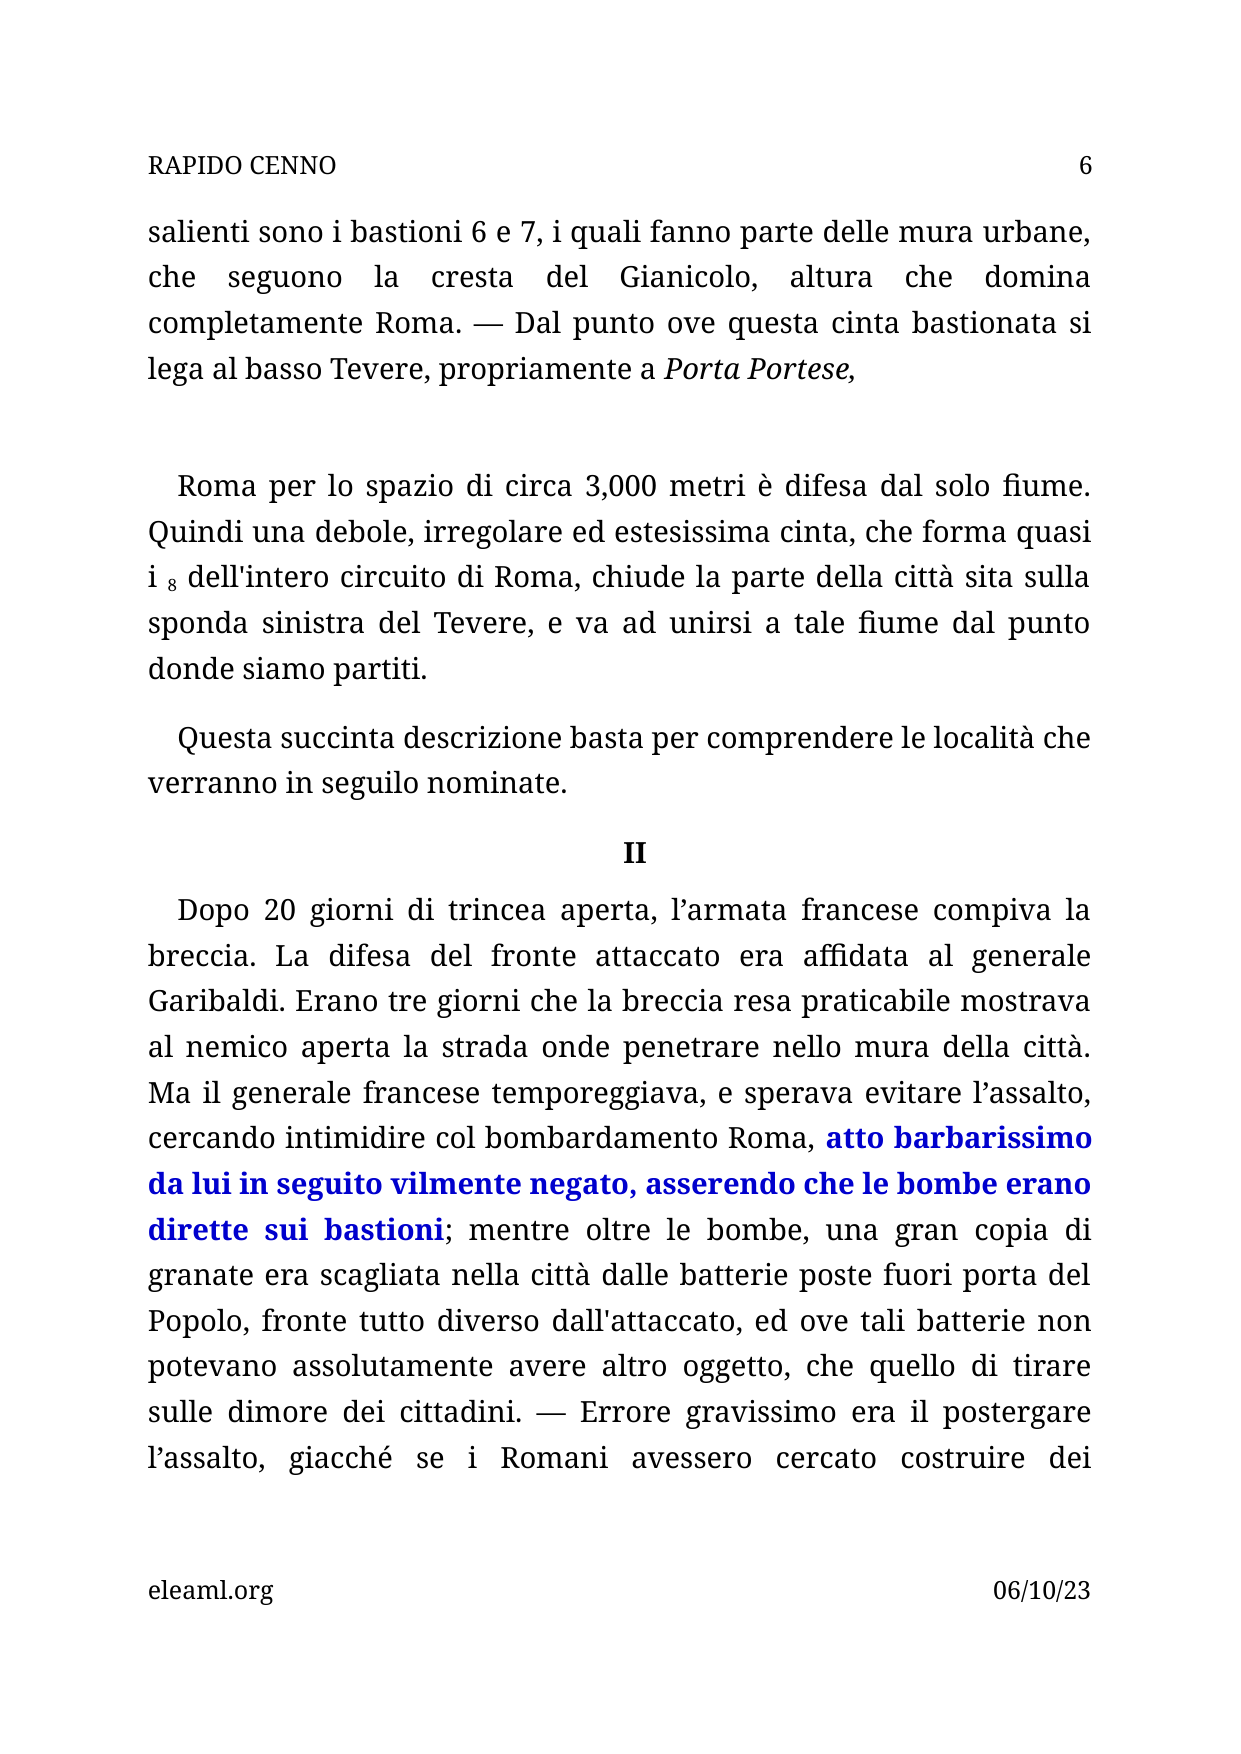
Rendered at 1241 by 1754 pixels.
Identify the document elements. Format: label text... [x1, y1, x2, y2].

text salienti sono i bastioni 6 e 7, i quali fanno parte delle mura urbane, che seguono la cresta del Gianicolo, altura che domina completamente Roma. — Dal punto ove questa cinta bastionata si lega al basso Tevere, propriamente a Porta Portese, [148, 211, 1093, 388]
text Roma per lo spazio di circa 3,000 metri è difesa dal solo fiume. Quindi una debole, irregolare ed estesissima cinta, che forma quasi i 8 dell'intero circuito di Roma, chiude la parte della città sita sulla sponda sinistra del Tevere, e va ad unirsi a tale fiume dal punto donde siamo partiti. [148, 466, 1093, 688]
subtitle II [148, 832, 1093, 872]
text Dopo 20 giorni di trincea aperta, l’armata francese compiva la breccia. La difesa del fronte attaccato era affidata al generale Garibaldi. Erano tre giorni che la breccia resa praticabile mostrava al nemico aperta la strada onde penetrare nello mura della città. Ma il generale francese temporeggiava, e sperava evitare l’assalto, cercando intimidire col bombardamento Roma, atto barbarissimo da lui in seguito vilmente negato, asserendo che le bombe erano dirette sui bastioni; mentre oltre le bombe, una gran copia di granate era scagliata nella città dalle batterie poste fuori porta del Popolo, fronte tutto diverso dall'attaccato, ed ove tali batterie non potevano assolutamente avere altro oggetto, che quello di tirare sulle dimore dei cittadini. — Errore gravissimo era il postergare l’assalto, giacché se i Romani avessero cercato costruire dei [148, 889, 1093, 1477]
text Questa succinta descrizione basta per comprendere le località che verranno in seguilo nominate. [148, 717, 1093, 802]
